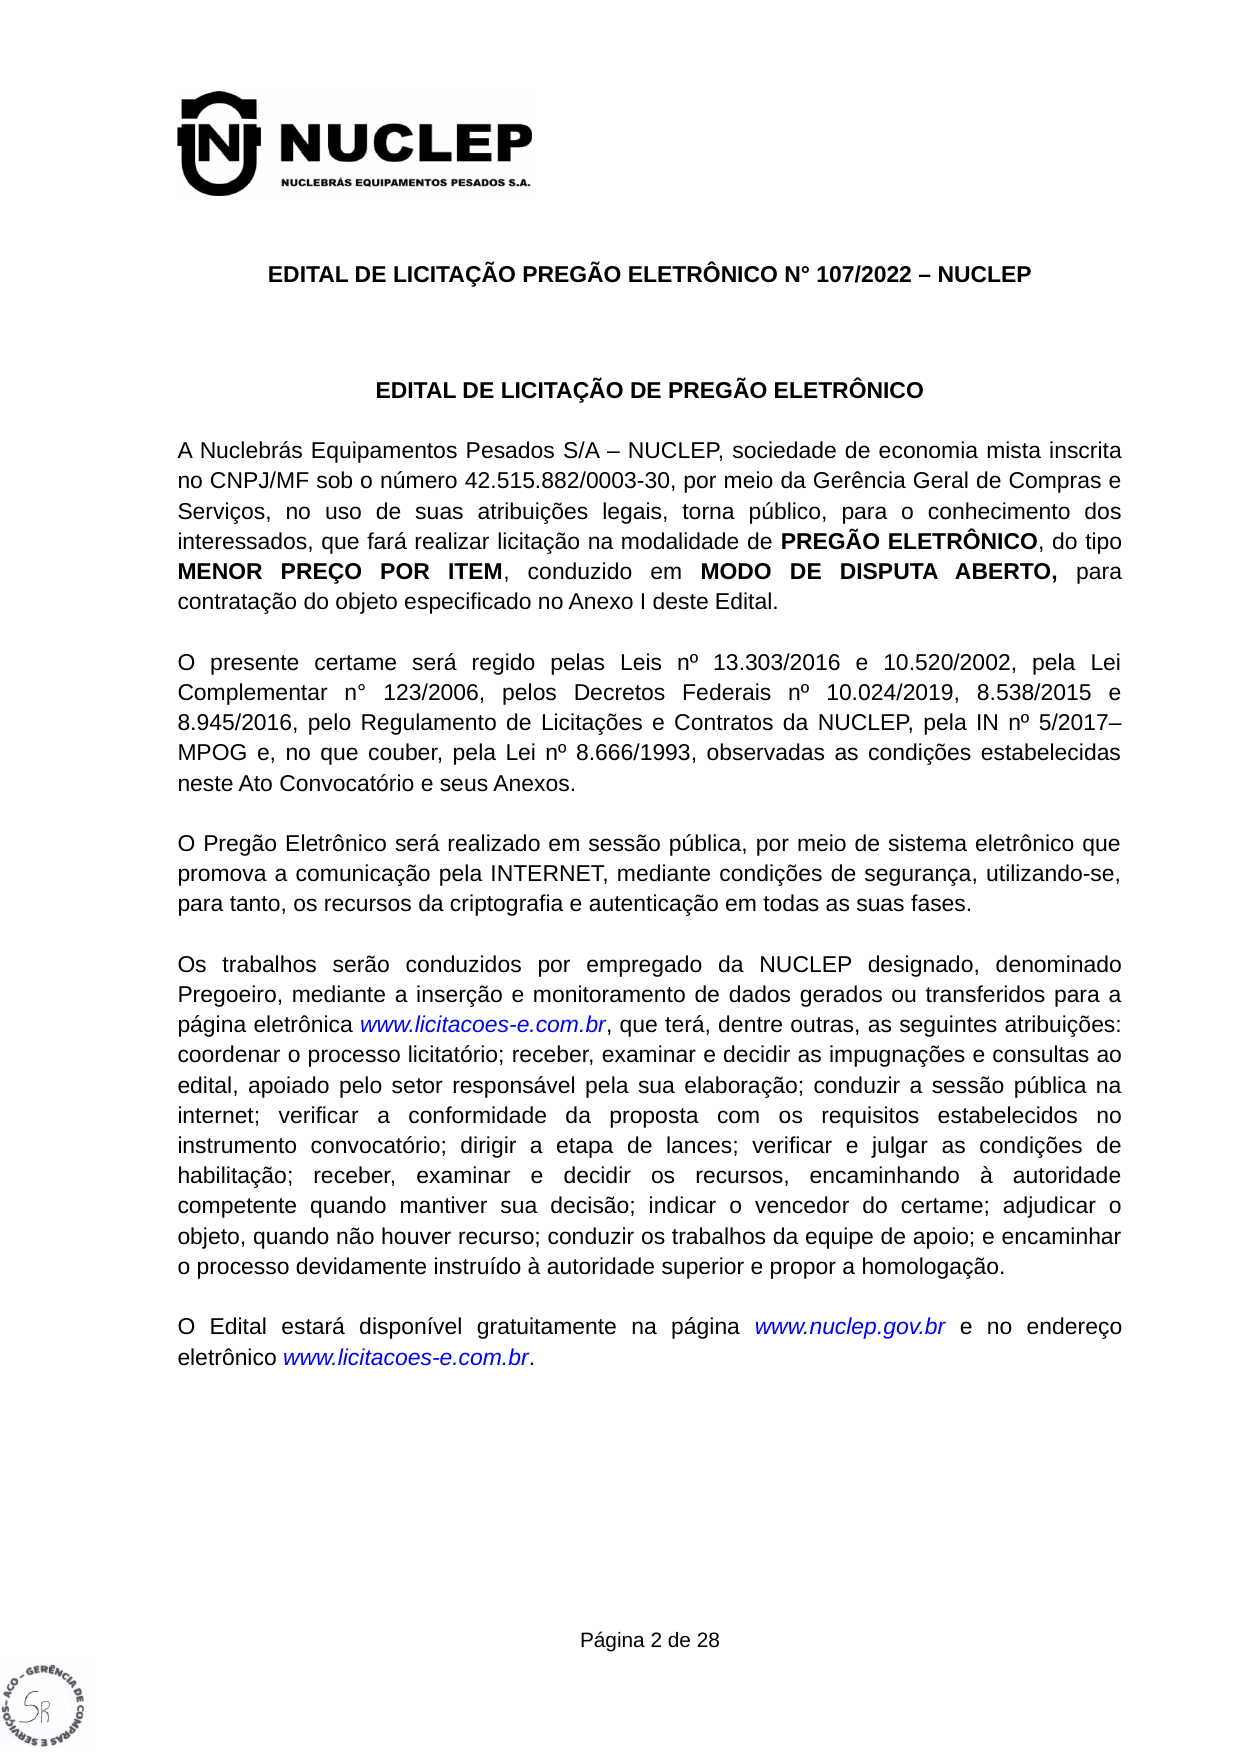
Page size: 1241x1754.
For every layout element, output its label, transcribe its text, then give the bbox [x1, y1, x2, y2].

picture [177, 91, 532, 196]
text O Pregão Eletrônico será realizado em sessão pública, por meio de sistema eletrônico que promova a comunicação pela INTERNET, mediante condições de segurança, utilizando-se, para tanto, os recursos da criptografia e autenticação em todas as suas fases. [177, 830, 1122, 917]
text O presente certame será regido pelas Leis nº 13.303/2016 e 10.520/2002, pela Lei Complementar n° 123/2006, pelos Decretos Federais nº 10.024/2019, 8.538/2015 e 8.945/2016, pelo Regulamento de Licitações e Contratos da NUCLEP, pela IN nº 5/2017–MPOG e, no que couber, pela Lei nº 8.666/1993, observadas as condições estabelecidas neste Ato Convocatório e seus Anexos. [177, 649, 1122, 796]
picture [0, 1663, 91, 1748]
text Os trabalhos serão conduzidos por empregado da NUCLEP designado, denominado Pregoeiro, mediante a inserção e monitoramento de dados gerados ou transferidos para a página eletrônica www.licitacoes-e.com.br, que terá, dentre outras, as seguintes atribuições: coordenar o processo licitatório; receber, examinar e decidir as impugnações e consultas ao edital, apoiado pelo setor responsável pela sua elaboração; conduzir a sessão pública na internet; verificar a conformidade da proposta com os requisitos estabelecidos no instrumento convocatório; dirigir a etapa de lances; verificar e julgar as condições de habilitação; receber, examinar e decidir os recursos, encaminhando à autoridade competente quando mantiver sua decisão; indicar o vencedor do certame; adjudicar o objeto, quando não houver recurso; conduzir os trabalhos da equipe de apoio; e encaminhar o processo devidamente instruído à autoridade superior e propor a homologação. [177, 951, 1122, 1279]
text O Edital estará disponível gratuitamente na página www.nuclep.gov.br e no endereço eletrônico www.licitacoes-e.com.br. [177, 1313, 1122, 1370]
text A Nuclebrás Equipamentos Pesados S/A – NUCLEP, sociedade de economia mista inscrita no CNPJ/MF sob o número 42.515.882/0003-30, por meio da Gerência Geral de Compras e Serviços, no uso de suas atribuições legais, torna público, para o conhecimento dos interessados, que fará realizar licitação na modalidade de PREGÃO ELETRÔNICO, do tipo MENOR PREÇO POR ITEM, conduzido em MODO DE DISPUTA ABERTO, para contratação do objeto especificado no Anexo I deste Edital. [177, 437, 1122, 615]
subtitle EDITAL DE LICITAÇÃO DE PREGÃO ELETRÔNICO [177, 377, 1122, 403]
